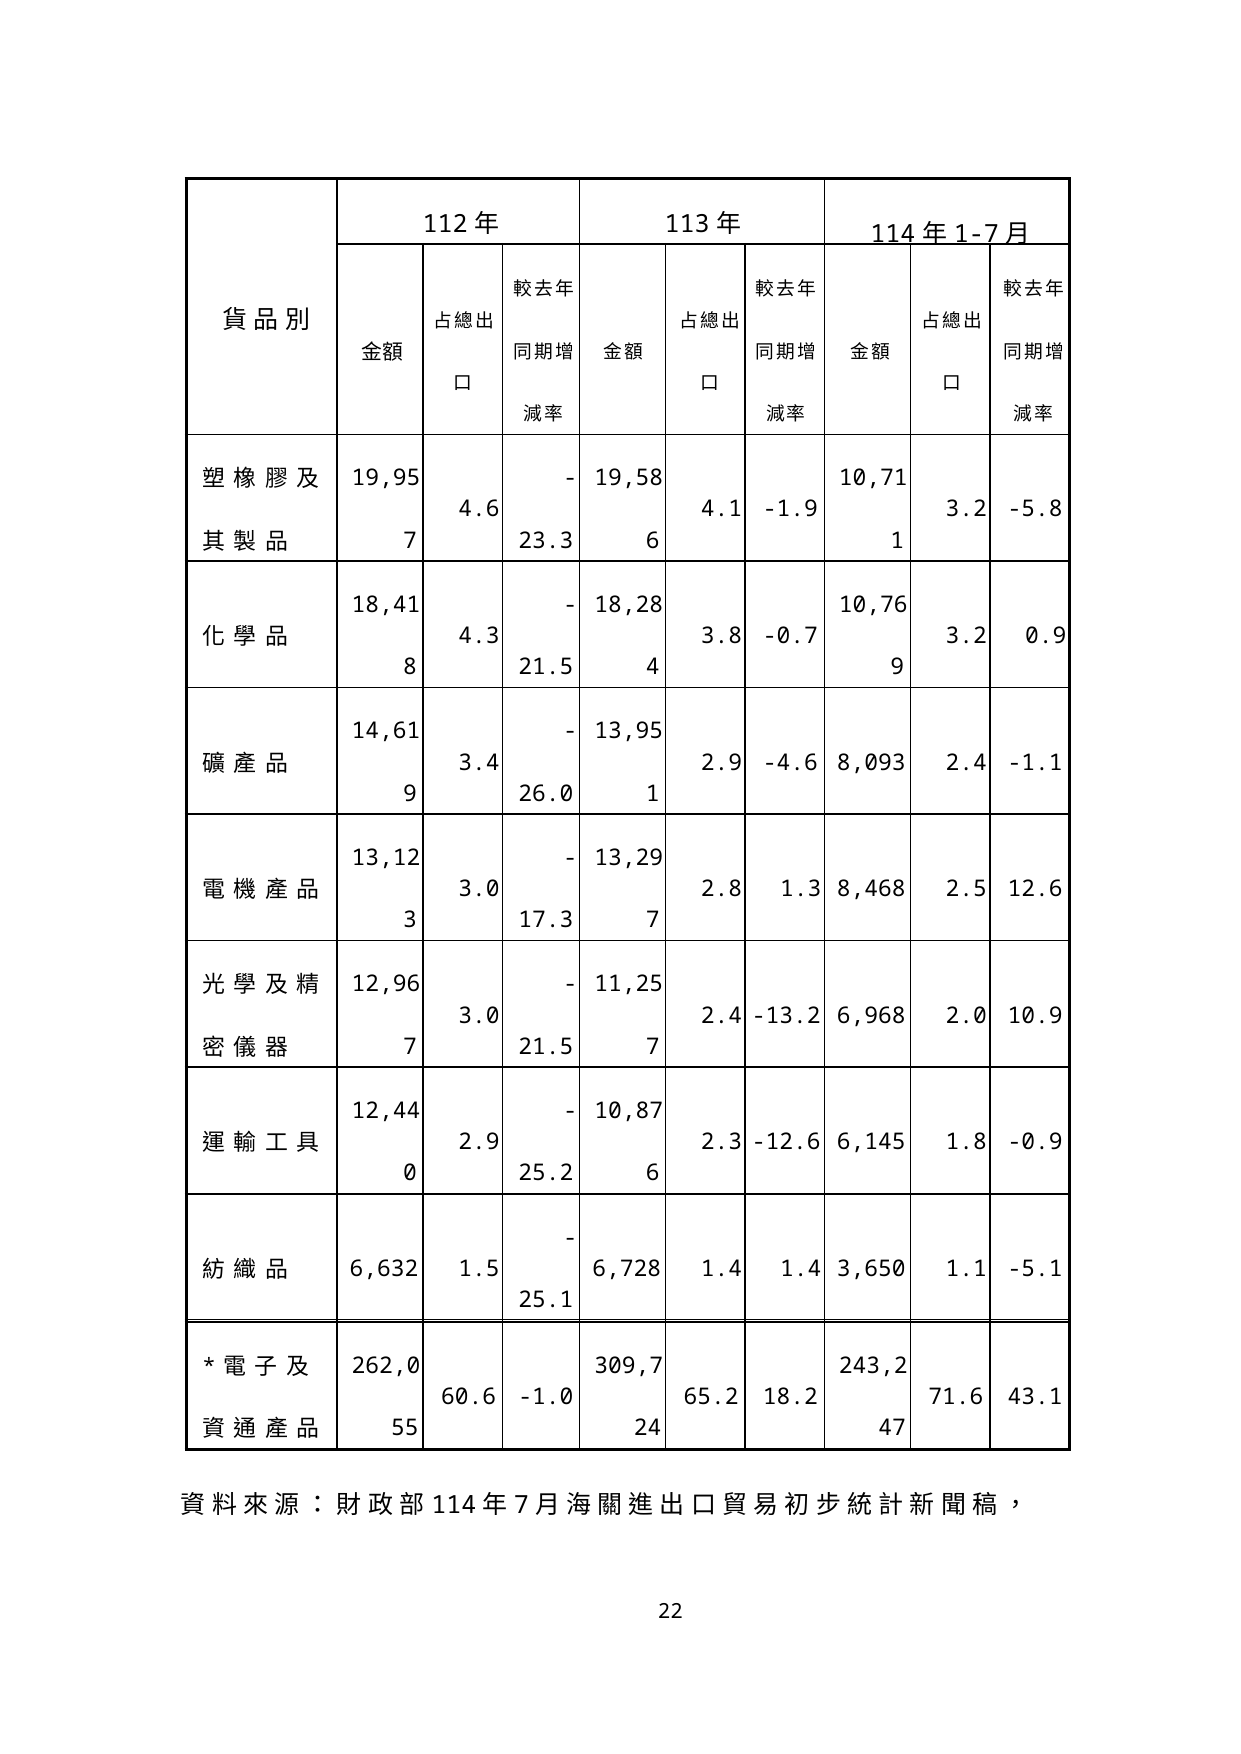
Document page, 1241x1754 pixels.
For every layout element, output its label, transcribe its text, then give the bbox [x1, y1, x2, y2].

table_cell 紡織品 [188, 1195, 336, 1319]
table_header 112年 [338, 180, 579, 243]
table_cell 60.6 [424, 1323, 502, 1447]
table_cell 11,257 [580, 941, 665, 1066]
table_cell -17.3 [503, 815, 579, 940]
table_cell -26.0 [503, 688, 579, 813]
table_cell 18,418 [338, 562, 422, 687]
table_cell -4.6 [746, 688, 824, 813]
table_cell 10,711 [825, 435, 910, 560]
table_cell 19,586 [580, 435, 665, 560]
table_cell -23.3 [503, 435, 579, 560]
table_cell -25.2 [503, 1068, 579, 1193]
table_cell -12.6 [746, 1068, 824, 1193]
table_cell -5.1 [991, 1195, 1068, 1319]
table_cell 0.9 [991, 562, 1068, 687]
table_cell 2.3 [666, 1068, 744, 1193]
table_cell 礦產品 [188, 688, 336, 813]
table_cell 1.8 [911, 1068, 989, 1193]
table_cell 13,951 [580, 688, 665, 813]
table_cell 較去年同期增減率 [991, 245, 1068, 433]
table_cell 2.9 [424, 1068, 502, 1193]
table_cell 2.9 [666, 688, 744, 813]
table_cell 3.2 [911, 562, 989, 687]
table_cell 10,769 [825, 562, 910, 687]
table_cell *電子及資通產品 [188, 1323, 336, 1447]
table_cell 4.3 [424, 562, 502, 687]
table_cell 較去年同期增減率 [746, 245, 824, 433]
table_cell 1.3 [746, 815, 824, 940]
table_cell 6,728 [580, 1195, 665, 1319]
text 資料來源：財政部114年7月海關進出口貿易初步統計新聞稿， [177, 1451, 1063, 1513]
table_cell 金額 [825, 245, 910, 433]
table_cell 18,284 [580, 562, 665, 687]
table_cell -21.5 [503, 562, 579, 687]
table_cell 12,967 [338, 941, 422, 1066]
table_cell 19,957 [338, 435, 422, 560]
table_cell 1.4 [666, 1195, 744, 1319]
table_cell 2.5 [911, 815, 989, 940]
table_cell -25.1 [503, 1195, 579, 1319]
table_cell 10.9 [991, 941, 1068, 1066]
table_header 114年1-7月 [825, 180, 1068, 243]
table_cell 金額 [580, 245, 665, 433]
table_cell 3.0 [424, 815, 502, 940]
table_cell 4.6 [424, 435, 502, 560]
table_cell 3.0 [424, 941, 502, 1066]
table_cell 71.6 [911, 1323, 989, 1447]
table_cell -1.0 [503, 1323, 579, 1447]
table_cell 2.0 [911, 941, 989, 1066]
table_cell 3.2 [911, 435, 989, 560]
table_cell 6,632 [338, 1195, 422, 1319]
table_cell 12.6 [991, 815, 1068, 940]
table_cell 占總出口 [911, 245, 989, 433]
table_cell 1.5 [424, 1195, 502, 1319]
table_cell 14,619 [338, 688, 422, 813]
table_cell 塑橡膠及其製品 [188, 435, 336, 560]
table_cell 12,440 [338, 1068, 422, 1193]
table_cell 3,650 [825, 1195, 910, 1319]
table_cell 金額 [338, 245, 422, 433]
table_cell 較去年同期增減率 [503, 245, 579, 433]
table_cell 運輸工具 [188, 1068, 336, 1193]
table_cell -21.5 [503, 941, 579, 1066]
table_cell 3.8 [666, 562, 744, 687]
table_header 113年 [580, 180, 824, 243]
table_cell 8,093 [825, 688, 910, 813]
table_cell 18.2 [746, 1323, 824, 1447]
table_cell 占總出口 [666, 245, 744, 433]
table_cell 6,145 [825, 1068, 910, 1193]
table_cell 8,468 [825, 815, 910, 940]
table_cell -0.9 [991, 1068, 1068, 1193]
table_cell 10,876 [580, 1068, 665, 1193]
table_cell 電機產品 [188, 815, 336, 940]
table_cell 13,123 [338, 815, 422, 940]
table_cell -13.2 [746, 941, 824, 1066]
table_cell 2.8 [666, 815, 744, 940]
table_header 貨品別 [188, 180, 336, 433]
table_cell -0.7 [746, 562, 824, 687]
table_cell 1.4 [746, 1195, 824, 1319]
table_cell -5.8 [991, 435, 1068, 560]
table_cell -1.9 [746, 435, 824, 560]
table_cell 占總出口 [424, 245, 502, 433]
table_cell 65.2 [666, 1323, 744, 1447]
table_cell 262,055 [338, 1323, 422, 1447]
table_cell 化學品 [188, 562, 336, 687]
table_cell 43.1 [991, 1323, 1068, 1447]
table_cell 2.4 [911, 688, 989, 813]
table_cell -1.1 [991, 688, 1068, 813]
table_cell 2.4 [666, 941, 744, 1066]
table_cell 13,297 [580, 815, 665, 940]
table_cell 4.1 [666, 435, 744, 560]
table_cell 243,247 [825, 1323, 910, 1447]
table_cell 309,724 [580, 1323, 665, 1447]
table_cell 6,968 [825, 941, 910, 1066]
table_cell 光學及精密儀器 [188, 941, 336, 1066]
table_cell 1.1 [911, 1195, 989, 1319]
table_cell 3.4 [424, 688, 502, 813]
